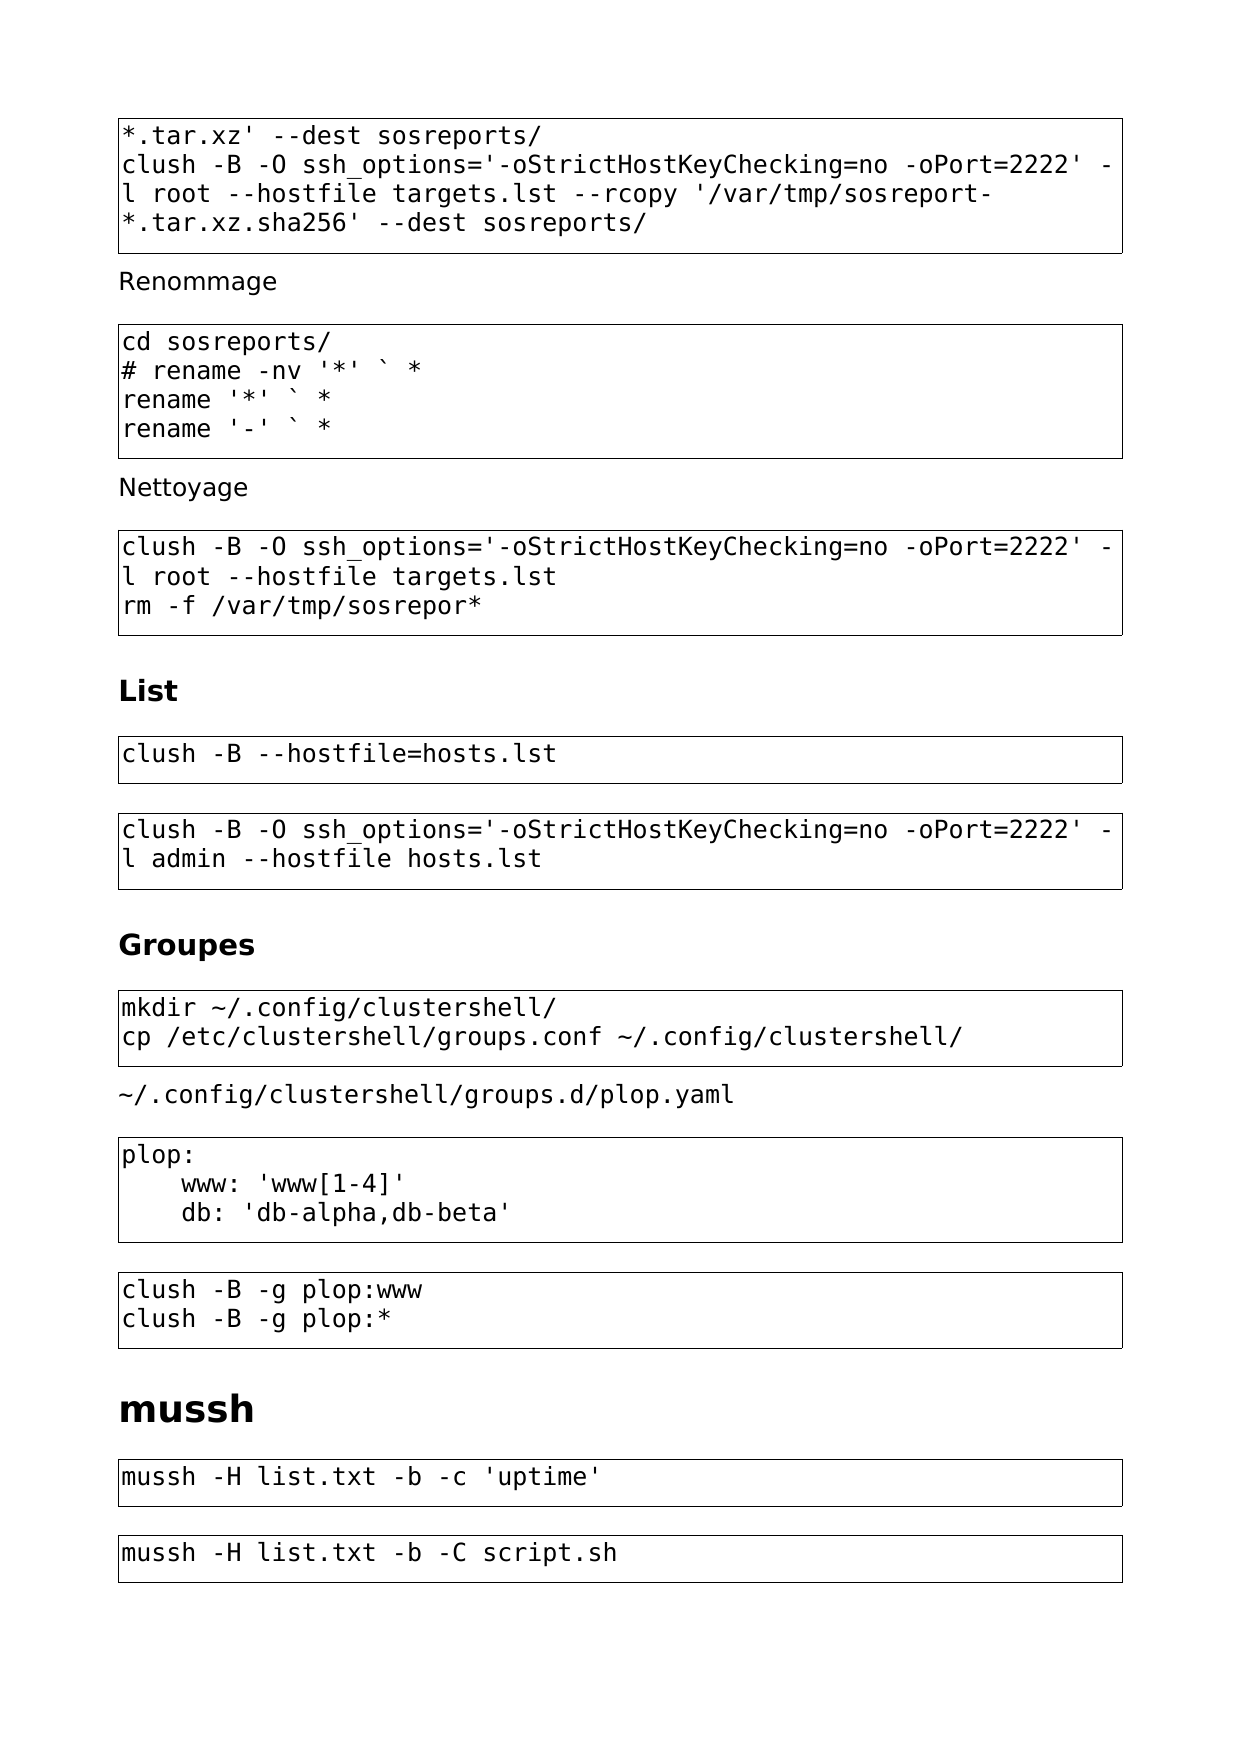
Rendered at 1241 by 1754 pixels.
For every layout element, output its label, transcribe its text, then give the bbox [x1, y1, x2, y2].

table_header cd sosreports/ # rename -nv '*' ` * rename '*' ` * rename '-' ` * [119, 325, 1122, 458]
table_header mussh -H list.txt -b -C script.sh [119, 1536, 1122, 1582]
table_header clush -B --hostfile=hosts.lst [119, 737, 1122, 783]
text Nettoyage [118, 473, 1122, 502]
table_header *.tar.xz' --dest sosreports/ clush -B -O ssh_options='-oStrictHostKeyChecking=no -oPort=2222' -l root --hostfile targets.lst --rcopy '/var/tmp/sosreport-*.tar.xz.sha256' --dest sosreports/ [119, 119, 1122, 252]
subtitle List [118, 675, 1122, 709]
table_header mkdir ~/.config/clustershell/ cp /etc/clustershell/groups.conf ~/.config/clustershell/ [119, 991, 1122, 1066]
table_header mussh -H list.txt -b -c 'uptime' [119, 1460, 1122, 1506]
subtitle Groupes [118, 928, 1122, 962]
text ~/.config/clustershell/groups.d/plop.yaml [118, 1081, 1122, 1110]
table_header clush -B -g plop:www clush -B -g plop:* [119, 1273, 1122, 1348]
text Renommage [118, 267, 1122, 297]
subtitle mussh [118, 1388, 1122, 1432]
table_header clush -B -O ssh_options='-oStrictHostKeyChecking=no -oPort=2222' -l root --hostfile targets.lst rm -f /var/tmp/sosrepor* [119, 531, 1122, 635]
table_header clush -B -O ssh_options='-oStrictHostKeyChecking=no -oPort=2222' -l admin --hostfile hosts.lst [119, 814, 1122, 888]
table_header plop: www: 'www[1-4]' db: 'db-alpha,db-beta' [119, 1138, 1122, 1242]
